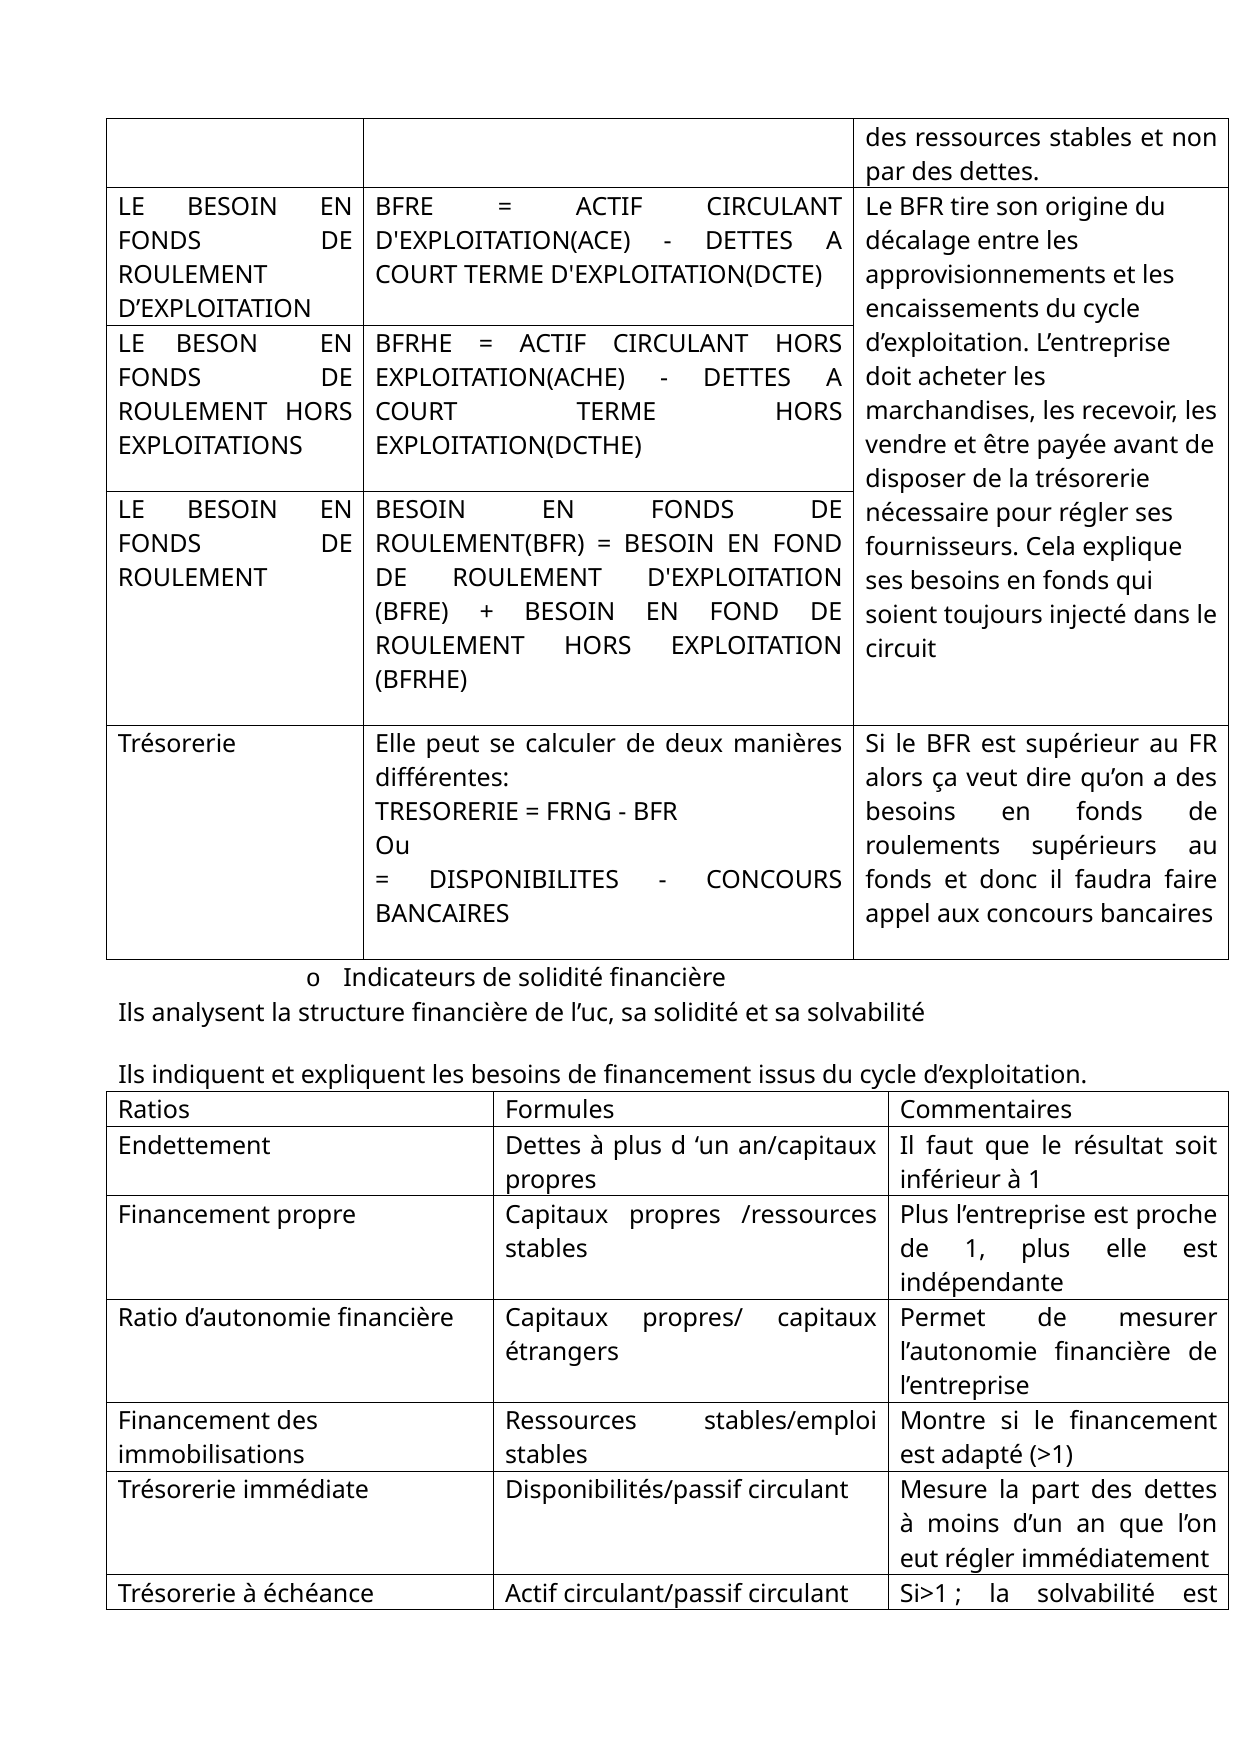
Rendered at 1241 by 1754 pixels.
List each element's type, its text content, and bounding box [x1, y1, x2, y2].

table_cell LE BESON EN FONDS DE ROULEMENT HORS EXPLOITATIONS [107, 326, 363, 491]
text Ils indiquent et expliquent les besoins de financement issus du cycle d’exploitation. [118, 1057, 1122, 1091]
table_cell Financement des immobilisations [107, 1403, 493, 1471]
table_cell Ressources stables/emploi stables [494, 1403, 888, 1471]
text Ils analysent la structure financière de l’uc, sa solidité et sa solvabilité [118, 994, 1122, 1028]
table_cell Trésorerie à échéance [107, 1575, 493, 1609]
table_header [107, 119, 363, 187]
table_cell BFRHE = ACTIF CIRCULANT HORS EXPLOITATION(ACHE) - DETTES A COURT TERME HORS EXPLOITATION(DCTHE) [364, 326, 853, 491]
table_header Formules [494, 1092, 888, 1126]
table_header Commentaires [889, 1092, 1228, 1126]
table_cell Permet de mesurer l’autonomie financière de l’entreprise [889, 1300, 1228, 1402]
table_cell Mesure la part des dettes à moins d’un an que l’on eut régler immédiatement [889, 1472, 1228, 1574]
table_cell Plus l’entreprise est proche de 1, plus elle est indépendante [889, 1196, 1228, 1299]
table_cell Endettement [107, 1127, 493, 1195]
table_cell LE BESOIN EN FONDS DE ROULEMENT D’EXPLOITATION [107, 188, 363, 324]
table_cell Dettes à plus d ‘un an/capitaux propres [494, 1127, 888, 1195]
table_cell Capitaux propres/ capitaux étrangers [494, 1300, 888, 1402]
table_cell BESOIN EN FONDS DE ROULEMENT(BFR) = BESOIN EN FOND DE ROULEMENT D'EXPLOITATION (BFRE) + BESOIN EN FOND DE ROULEMENT HORS EXPLOITATION (BFRHE) [364, 492, 853, 725]
table_cell Trésorerie immédiate [107, 1472, 493, 1574]
table_cell Il faut que le résultat soit inférieur à 1 [889, 1127, 1228, 1195]
table_cell Ratio d’autonomie financière [107, 1300, 493, 1402]
list Indicateurs de solidité financière [306, 960, 1122, 994]
table_cell Capitaux propres /ressources stables [494, 1196, 888, 1299]
table_cell Trésorerie [107, 726, 363, 959]
table_cell Elle peut se calculer de deux manières différentes: TRESORERIE = FRNG - BFR Ou = DISPONIBILITES - CONCOURS BANCAIRES [364, 726, 853, 959]
table_cell Si le BFR est supérieur au FR alors ça veut dire qu’on a des besoins en fonds de roulements supérieurs au fonds et donc il faudra faire appel aux concours bancaires [854, 726, 1228, 959]
table_cell Montre si le financement est adapté (>1) [889, 1403, 1228, 1471]
table_header des ressources stables et non par des dettes. [854, 119, 1228, 187]
table_header [364, 119, 853, 187]
table_cell Si>1 ; la solvabilité est [889, 1575, 1228, 1609]
table_header Ratios [107, 1092, 493, 1126]
table_cell BFRE = ACTIF CIRCULANT D'EXPLOITATION(ACE) - DETTES A COURT TERME D'EXPLOITATION(DCTE) [364, 188, 853, 324]
table_cell Actif circulant/passif circulant [494, 1575, 888, 1609]
table_cell Disponibilités/passif circulant [494, 1472, 888, 1574]
table_cell Financement propre [107, 1196, 493, 1299]
table_cell Le BFR tire son origine du décalage entre les approvisionnements et les encaissements du cycle d’exploitation. L’entreprise doit acheter les marchandises, les recevoir, les vendre et être payée avant de disposer de la trésorerie nécessaire pour régler ses fournisseurs. Cela explique ses besoins en fonds qui soient toujours injecté dans le circuit [854, 188, 1228, 725]
table_cell LE BESOIN EN FONDS DE ROULEMENT [107, 492, 363, 725]
